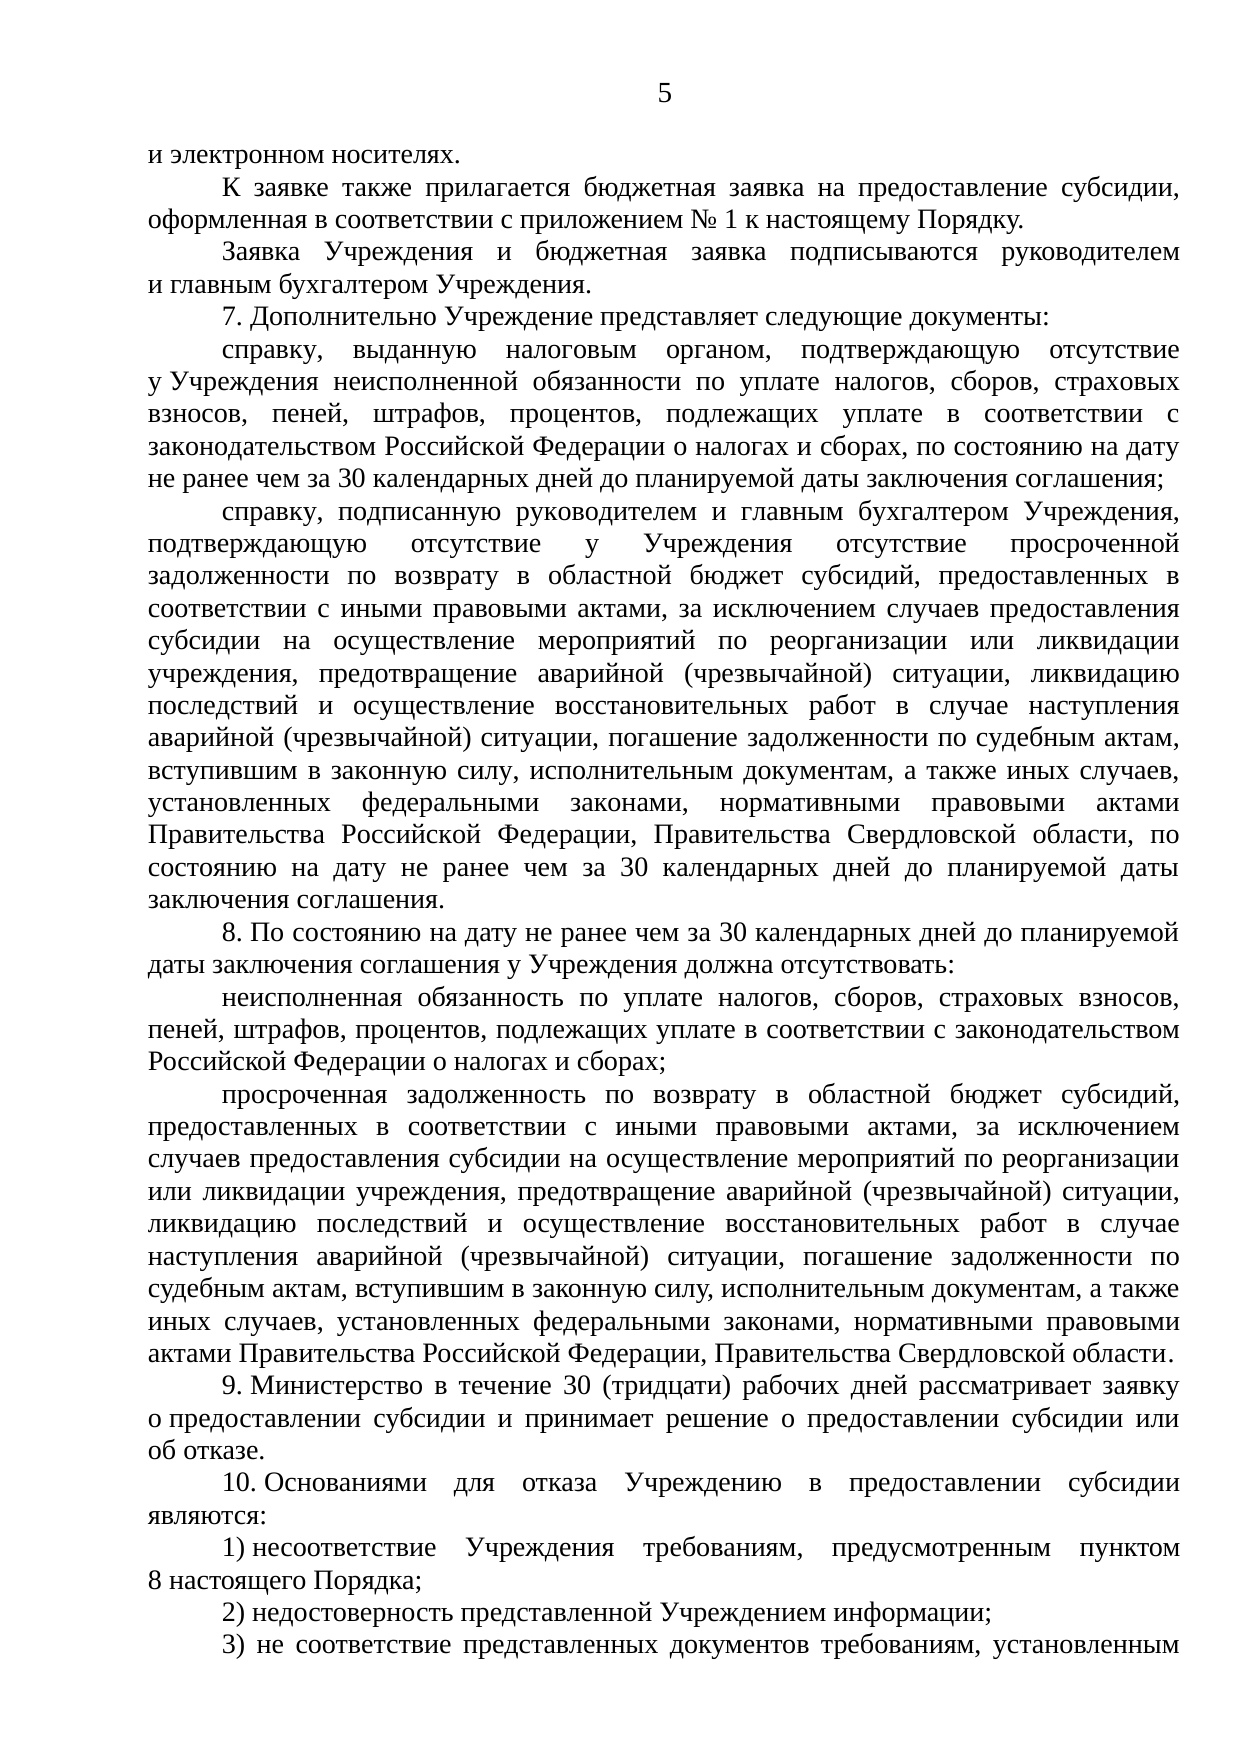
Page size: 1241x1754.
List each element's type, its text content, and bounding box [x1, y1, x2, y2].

text 7. Дополнительно Учреждение представляет следующие документы: [148, 299, 1181, 332]
text Заявка Учреждения и бюджетная заявка подписываются руководителем и главным бухгалтером Учреждения. [148, 234, 1181, 299]
text 2) недостоверность представленной Учреждением информации; [148, 1595, 1181, 1627]
text просроченная задолженность по возврату в областной бюджет субсидий, предоставленных в соответствии с иными правовыми актами, за исключением случаев предоставления субсидии на осуществление мероприятий по реорганизации или ликвидации учреждения, предотвращение аварийной (чрезвычайной) ситуации, ликвидацию последствий и осуществление восстановительных работ в случае наступления аварийной (чрезвычайной) ситуации, погашение задолженности по судебным актам, вступившим в законную силу, исполнительным документам, а также иных случаев, установленных федеральными законами, нормативными правовыми актами Правительства Российской Федерации, Правительства Свердловской области. [148, 1077, 1181, 1368]
text 10. Основаниями для отказа Учреждению в предоставлении субсидии являются: [148, 1466, 1181, 1530]
text справку, подписанную руководителем и главным бухгалтером Учреждения, подтверждающую отсутствие у Учреждения отсутствие просроченной задолженности по возврату в областной бюджет субсидий, предоставленных в соответствии с иными правовыми актами, за исключением случаев предоставления субсидии на осуществление мероприятий по реорганизации или ликвидации учреждения, предотвращение аварийной (чрезвычайной) ситуации, ликвидацию последствий и осуществление восстановительных работ в случае наступления аварийной (чрезвычайной) ситуации, погашение задолженности по судебным актам, вступившим в законную силу, исполнительным документам, а также иных случаев, установленных федеральными законами, нормативными правовыми актами Правительства Российской Федерации, Правительства Свердловской области, по состоянию на дату не ранее чем за 30 календарных дней до планируемой даты заключения соглашения. [148, 494, 1181, 915]
text 9. Министерство в течение 30 (тридцати) рабочих дней рассматривает заявку о предоставлении субсидии и принимает решение о предоставлении субсидии или об отказе. [148, 1368, 1181, 1466]
text 3) не соответствие представленных документов требованиям, установленным [148, 1627, 1181, 1660]
text и электронном носителях. [148, 137, 1181, 170]
text К заявке также прилагается бюджетная заявка на предоставление субсидии, оформленная в соответствии с приложением № 1 к настоящему Порядку. [148, 170, 1181, 234]
text справку, выданную налоговым органом, подтверждающую отсутствие у Учреждения неисполненной обязанности по уплате налогов, сборов, страховых взносов, пеней, штрафов, процентов, подлежащих уплате в соответствии с законодательством Российской Федерации о налогах и сборах, по состоянию на дату не ранее чем за 30 календарных дней до планируемой даты заключения соглашения; [148, 332, 1181, 494]
text неисполненная обязанность по уплате налогов, сборов, страховых взносов, пеней, штрафов, процентов, подлежащих уплате в соответствии с законодательством Российской Федерации о налогах и сборах; [148, 979, 1181, 1077]
text 8. По состоянию на дату не ранее чем за 30 календарных дней до планируемой даты заключения соглашения у Учреждения должна отсутствовать: [148, 915, 1181, 979]
text 1) несоответствие Учреждения требованиям, предусмотренным пунктом 8 настоящего Порядка; [148, 1530, 1181, 1595]
